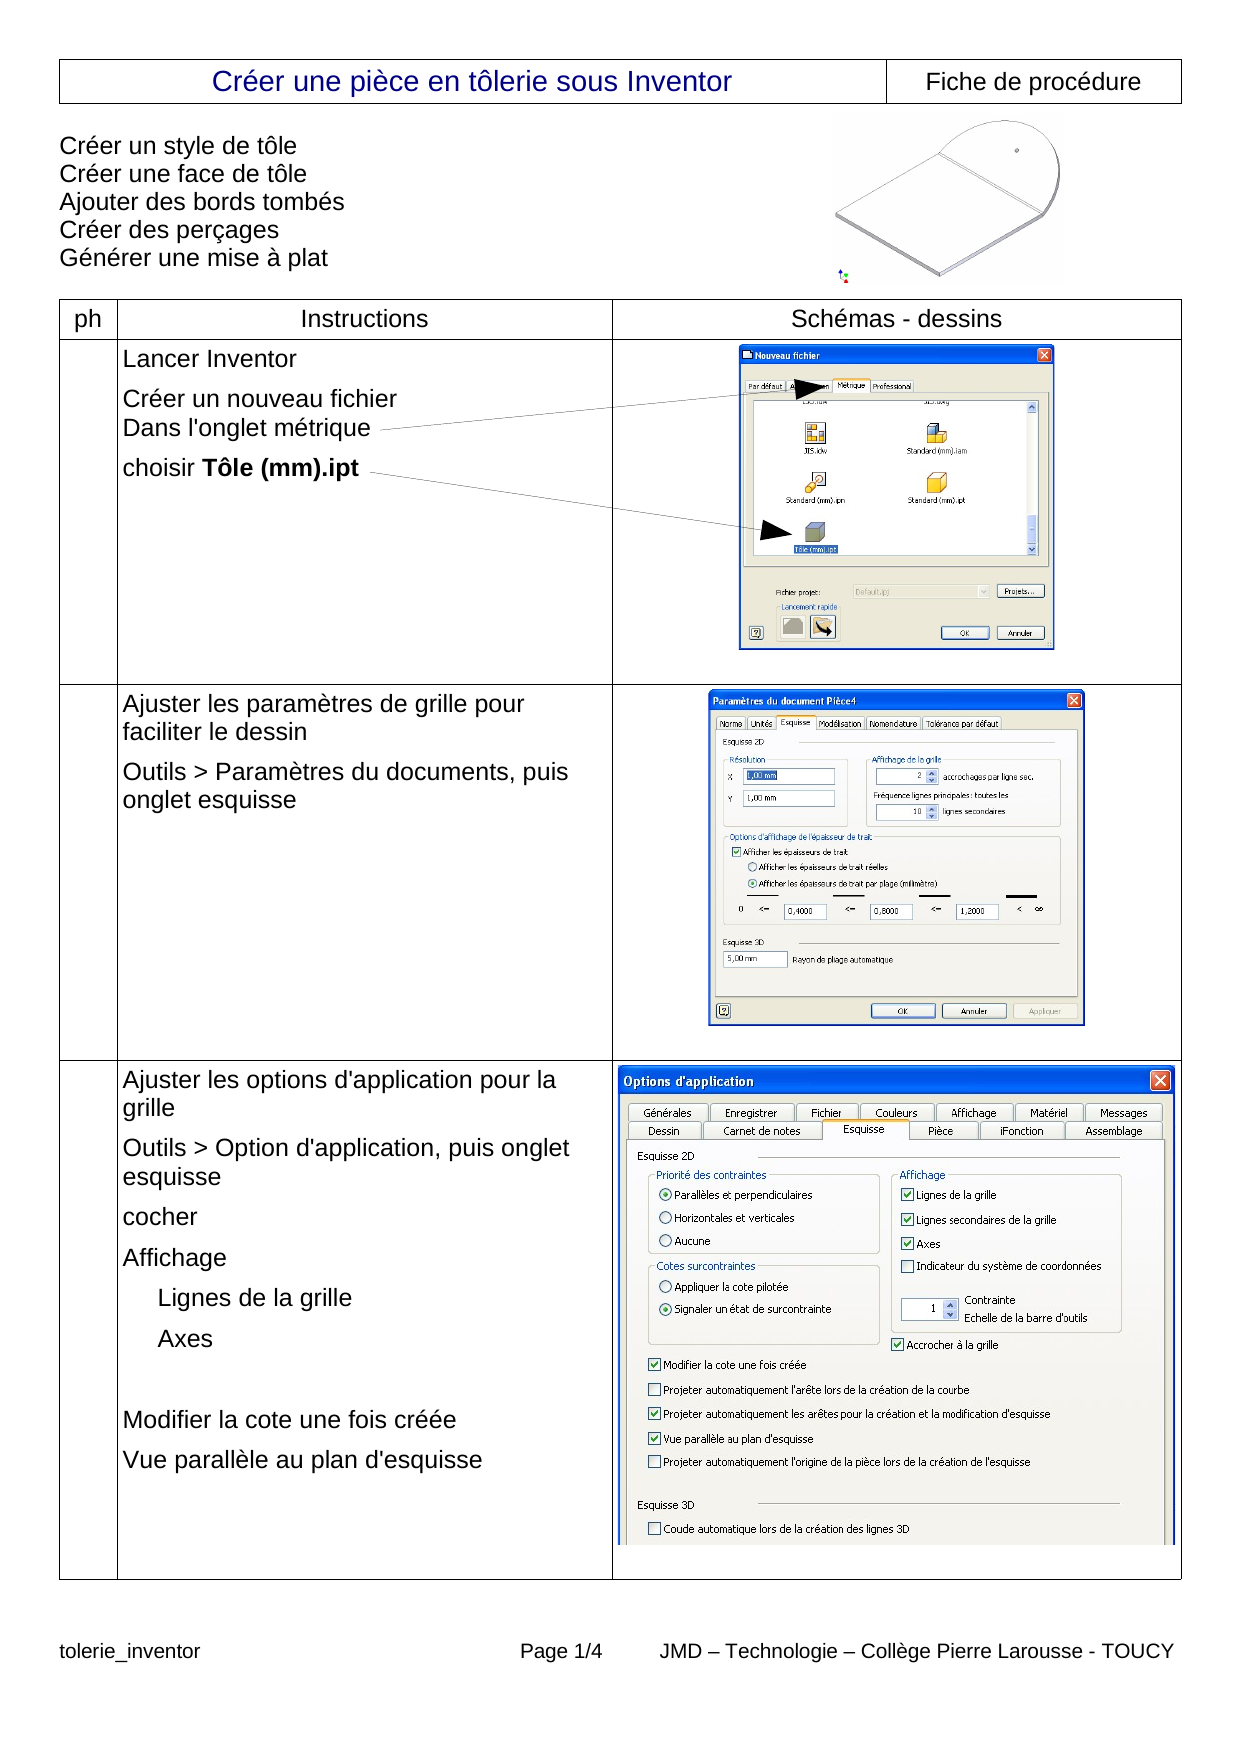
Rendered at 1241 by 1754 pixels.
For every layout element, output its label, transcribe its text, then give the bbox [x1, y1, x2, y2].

text Générer une mise à plat [59, 243, 833, 272]
picture [833, 113, 1064, 284]
text Ajouter des bords tombés [59, 187, 833, 216]
picture [708, 689, 1085, 1026]
text [1064, 131, 1181, 159]
text Créer des perçages [59, 216, 833, 243]
table_header Instructions [118, 300, 612, 339]
table_cell Ajuster les paramètres de grille pour faciliter le dessin Outils > Paramètres du documents, puis onglet esquisse [118, 685, 612, 1060]
text [1064, 187, 1181, 216]
text Créer une face de tôle [59, 159, 833, 187]
picture [738, 344, 1055, 650]
table_cell [613, 340, 1181, 684]
text [1064, 216, 1181, 243]
table_header ph [60, 300, 117, 339]
table_cell Lancer Inventor Créer un nouveau fichier Dans l'onglet métrique choisir Tôle (mm).ipt [118, 340, 612, 684]
table_cell [60, 685, 117, 1060]
table_header Fiche de procédure [887, 60, 1181, 103]
table_cell Ajuster les options d'application pour la grille Outils > Option d'application, puis onglet esquisse cocher Affichage Lignes de la grille Axes Modifier la cote une fois créée Vue parallèle au plan d'esquisse [118, 1061, 612, 1579]
table_cell [613, 396, 738, 526]
table_cell [613, 685, 1181, 689]
picture [617, 1065, 1176, 1545]
table_cell [613, 690, 1181, 1060]
table_cell [613, 1061, 1181, 1579]
table_header Créer une pièce en tôlerie sous Inventor [60, 60, 886, 103]
table_cell [60, 340, 117, 684]
text Créer un style de tôle [59, 131, 833, 159]
text [1064, 159, 1181, 187]
table_cell [60, 1061, 117, 1579]
text [1064, 243, 1181, 272]
table_header Schémas - dessins [613, 300, 1181, 339]
